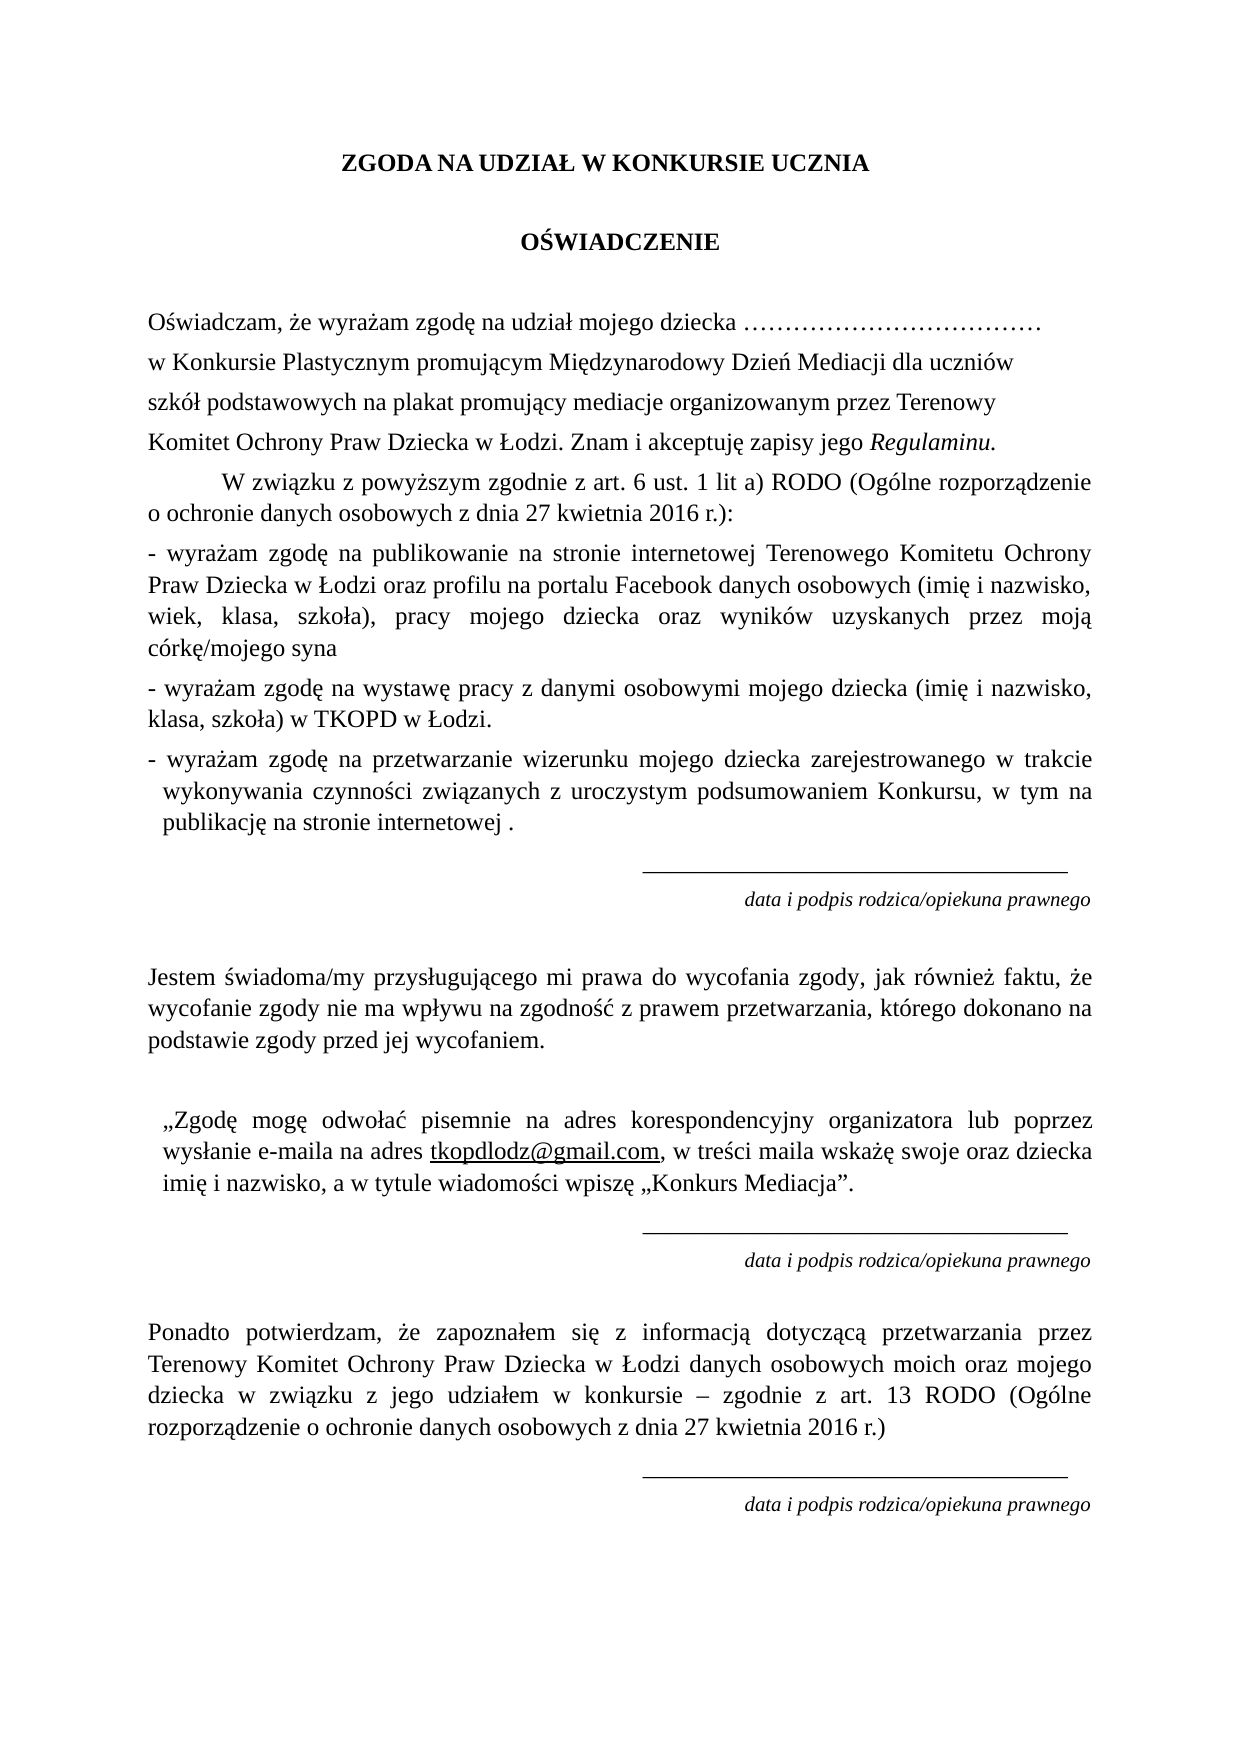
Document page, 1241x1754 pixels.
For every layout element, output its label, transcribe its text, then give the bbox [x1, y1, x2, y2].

text „Zgodę mogę odwołać pisemnie na adres korespondencyjny organizatora lub poprzez wysłanie e-maila na adres tkopdlodz@gmail.com, w treści maila wskażę swoje oraz dziecka imię i nazwisko, a w tytule wiadomości wpiszę „Konkurs Mediacja”. [162, 1105, 1093, 1197]
text data i podpis rodzica/opiekuna prawnego [148, 887, 1093, 911]
text OŚWIADCZENIE [148, 227, 1093, 256]
text data i podpis rodzica/opiekuna prawnego [148, 1248, 1093, 1272]
text __________________________________ [148, 1208, 1093, 1237]
text __________________________________ [148, 847, 1093, 876]
text szkół podstawowych na plakat promujący mediacje organizowanym przez Terenowy [148, 387, 1063, 416]
text Oświadczam, że wyrażam zgodę na udział mojego dziecka ……………………………… [148, 307, 1063, 336]
text w Konkursie Plastycznym promującym Międzynarodowy Dzień Mediacji dla uczniów [148, 347, 1063, 376]
text Jestem świadoma/my przysługującego mi prawa do wycofania zgody, jak również faktu, że wycofanie zgody nie ma wpływu na zgodność z prawem przetwarzania, którego dokonano na podstawie zgody przed jej wycofaniem. [148, 962, 1093, 1054]
text data i podpis rodzica/opiekuna prawnego [148, 1492, 1093, 1516]
text - wyrażam zgodę na wystawę pracy z danymi osobowymi mojego dziecka (imię i nazwisko, klasa, szkoła) w TKOPD w Łodzi. [148, 673, 1093, 733]
text - wyrażam zgodę na publikowanie na stronie internetowej Terenowego Komitetu Ochrony Praw Dziecka w Łodzi oraz profilu na portalu Facebook danych osobowych (imię i nazwisko, wiek, klasa, szkoła), pracy mojego dziecka oraz wyników uzyskanych przez moją córkę/mojego syna [148, 538, 1093, 662]
text - wyrażam zgodę na przetwarzanie wizerunku mojego dziecka zarejestrowanego w trakcie wykonywania czynności związanych z uroczystym podsumowaniem Konkursu, w tym na publikację na stronie internetowej . [148, 744, 1093, 836]
text __________________________________ [148, 1452, 1093, 1481]
text Komitet Ochrony Praw Dziecka w Łodzi. Znam i akceptuję zapisy jego Regulaminu. [148, 427, 1063, 456]
text ZGODA NA UDZIAŁ W KONKURSIE UCZNIA [148, 148, 1063, 176]
text Ponadto potwierdzam, że zapoznałem się z informacją dotyczącą przetwarzania przez Terenowy Komitet Ochrony Praw Dziecka w Łodzi danych osobowych moich oraz mojego dziecka w związku z jego udziałem w konkursie – zgodnie z art. 13 RODO (Ogólne rozporządzenie o ochronie danych osobowych z dnia 27 kwietnia 2016 r.) [148, 1317, 1093, 1441]
text W związku z powyższym zgodnie z art. 6 ust. 1 lit a) RODO (Ogólne rozporządzenie o ochronie danych osobowych z dnia 27 kwietnia 2016 r.): [148, 467, 1093, 527]
